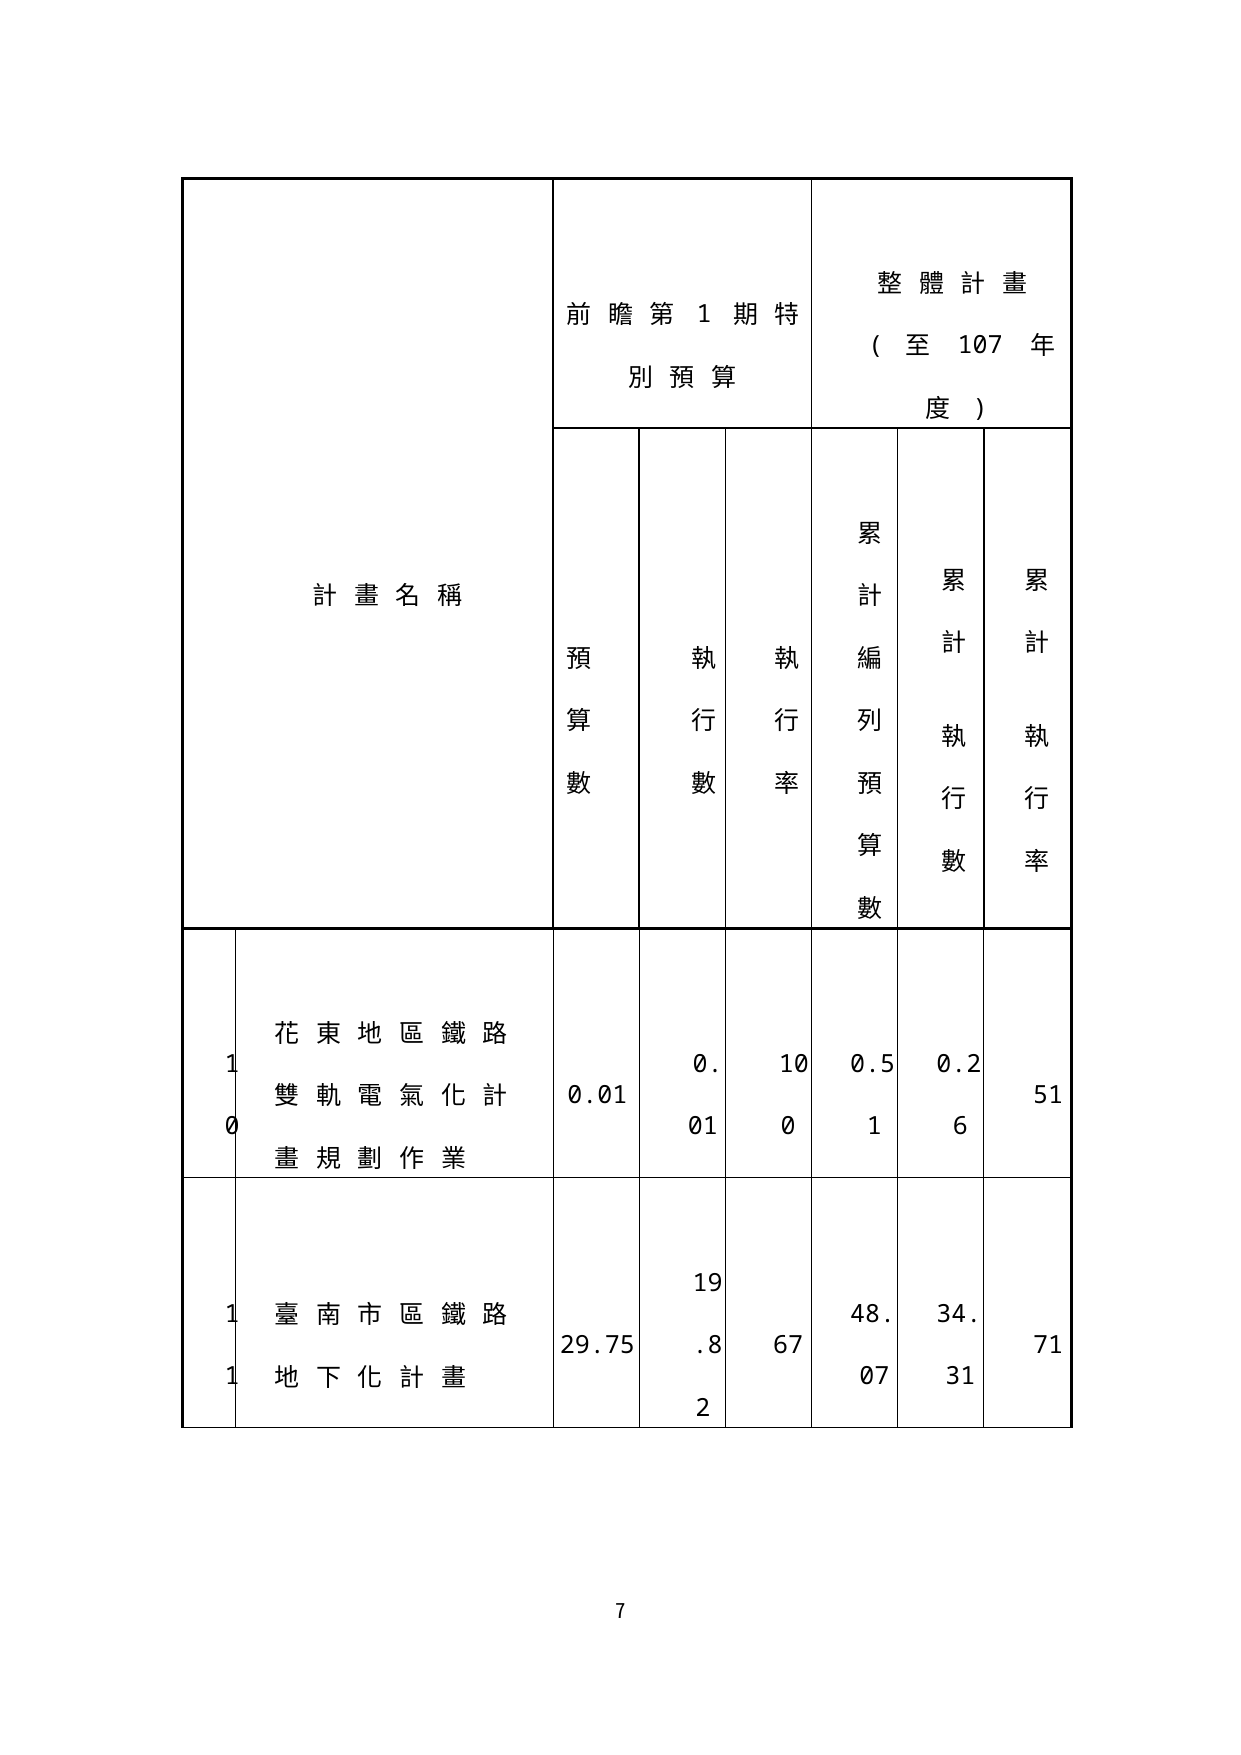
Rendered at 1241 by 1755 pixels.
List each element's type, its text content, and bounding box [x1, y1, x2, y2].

table_cell 執行數 [640, 429, 725, 927]
table_cell 34.31 [898, 1178, 983, 1427]
table_cell 11 [184, 1178, 235, 1427]
table_cell 48.07 [812, 1178, 897, 1427]
table_cell 累計 執行數 [898, 429, 983, 927]
table_cell 51 [984, 930, 1070, 1177]
table_cell 累計 執行率 [985, 429, 1070, 927]
table_cell 100 [726, 930, 811, 1177]
table_cell 0.51 [812, 930, 897, 1177]
table_header 整體計畫(至107年度) [812, 180, 1070, 427]
table_header 前瞻第1期特別預算 [554, 180, 811, 427]
table_cell 67 [726, 1178, 811, 1427]
table_cell 0.26 [898, 930, 983, 1177]
table_cell 預算數 [554, 429, 638, 927]
table_cell 臺南市區鐵路地下化計畫 [236, 1178, 553, 1427]
table_cell 累計編列預算數 [812, 429, 897, 927]
table_cell 71 [984, 1178, 1070, 1427]
table_cell 0.01 [554, 930, 639, 1177]
table_cell 執行率 [726, 429, 811, 927]
table_header 計畫名稱 [184, 180, 552, 927]
table_cell 10 [184, 930, 235, 1177]
table_cell 29.75 [554, 1178, 639, 1427]
table_cell 19.82 [640, 1178, 725, 1427]
table_cell 花東地區鐵路雙軌電氣化計畫規劃作業 [236, 930, 553, 1177]
table_cell 0.01 [640, 930, 725, 1177]
